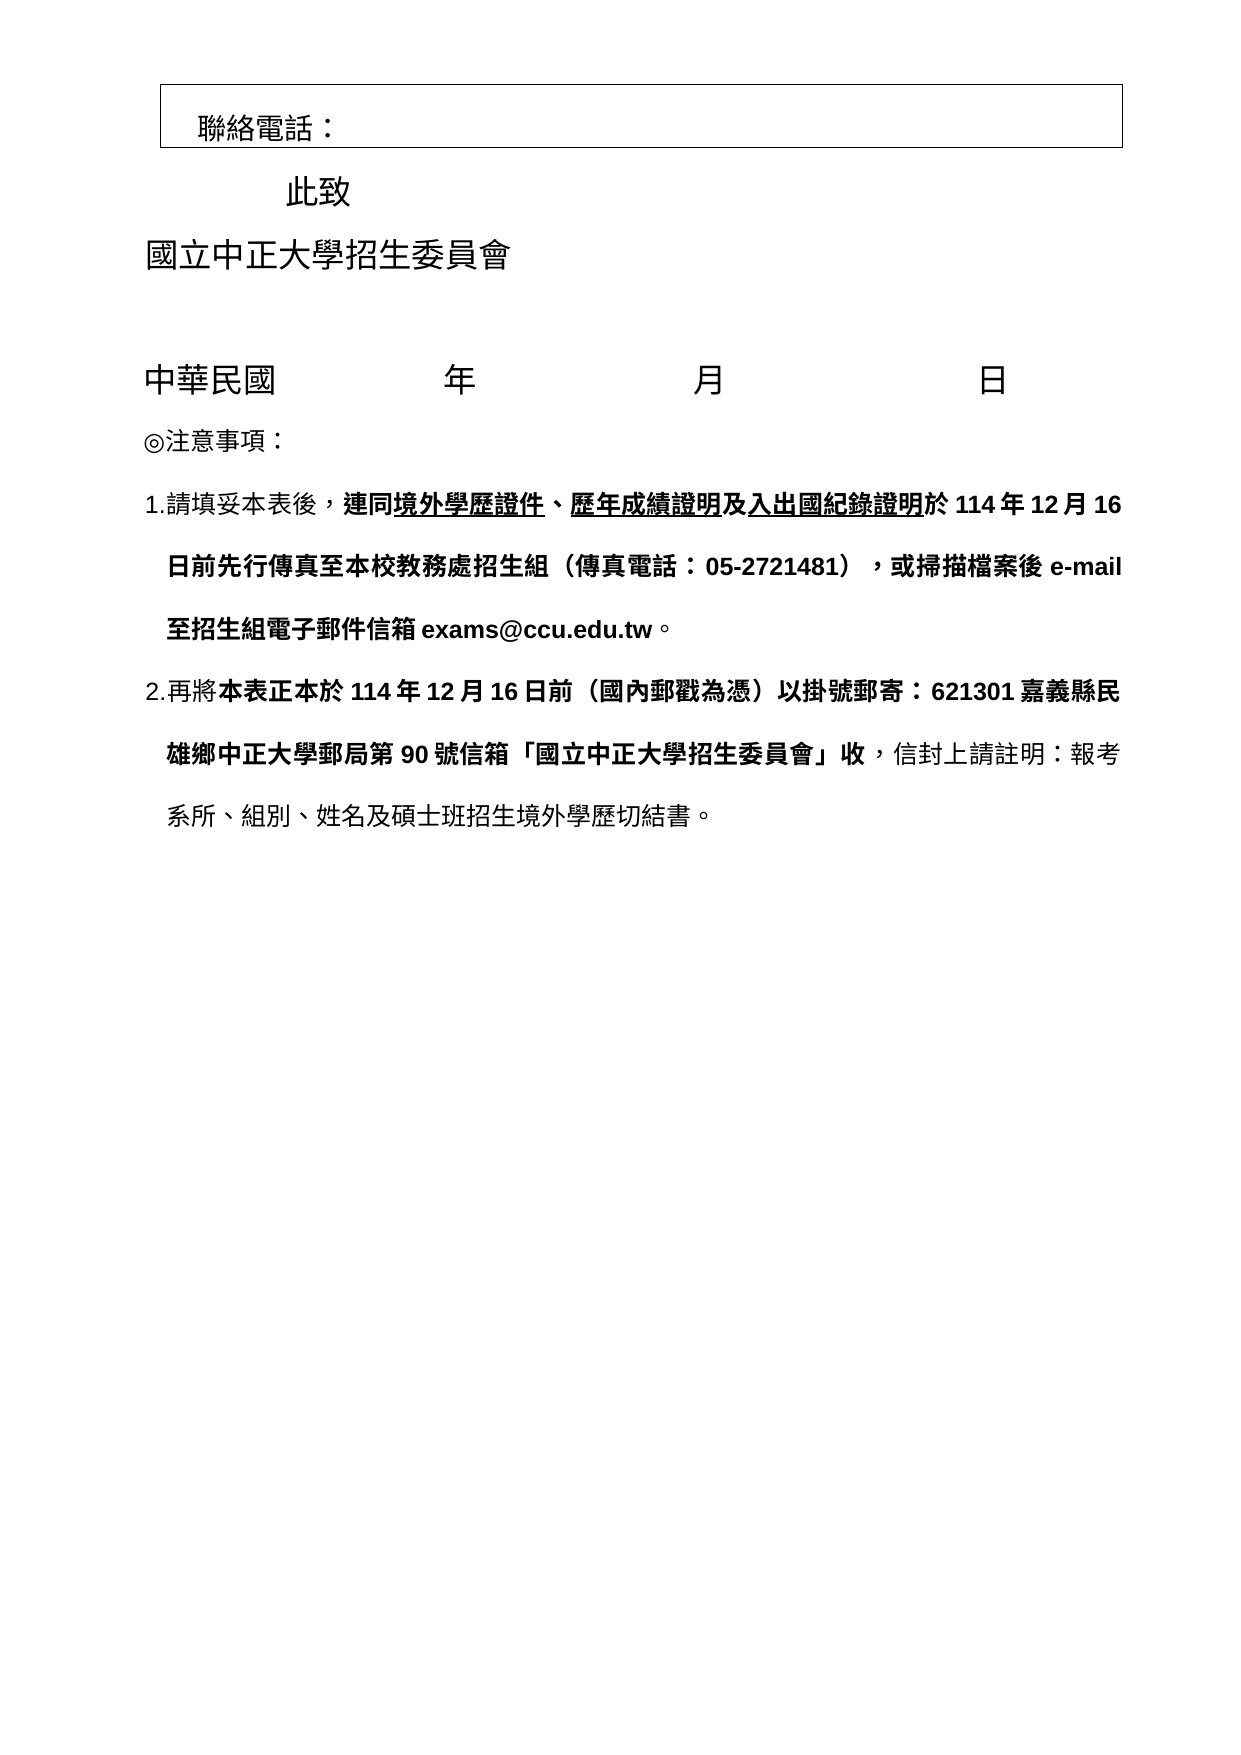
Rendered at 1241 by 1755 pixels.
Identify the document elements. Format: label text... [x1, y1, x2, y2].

text 1.請填妥本表後，連同境外學歷證件、歷年成績證明及入出國紀錄證明於114年12月16日前先行傳真至本校教務處招生組（傳真電話：05-2721481），或掃描檔案後e-mail至招生組電子郵件信箱exams@ccu.edu.tw。 [131, 461, 1122, 648]
text 2.再將本表正本於114年12月16日前（國內郵戳為憑）以掛號郵寄：621301嘉義縣民雄鄉中正大學郵局第90號信箱「國立中正大學招生委員會」收，信封上請註明：報考系所、組別、姓名及碩士班招生境外學歷切結書。 [131, 648, 1122, 836]
text 國立中正大學招生委員會 [128, 211, 1122, 273]
text ◎注意事項： [143, 398, 1122, 461]
text 此致 [118, 148, 1122, 211]
text 中華民國 年 月 日 [143, 336, 1122, 398]
table_cell 聯絡電話： [161, 85, 1122, 147]
